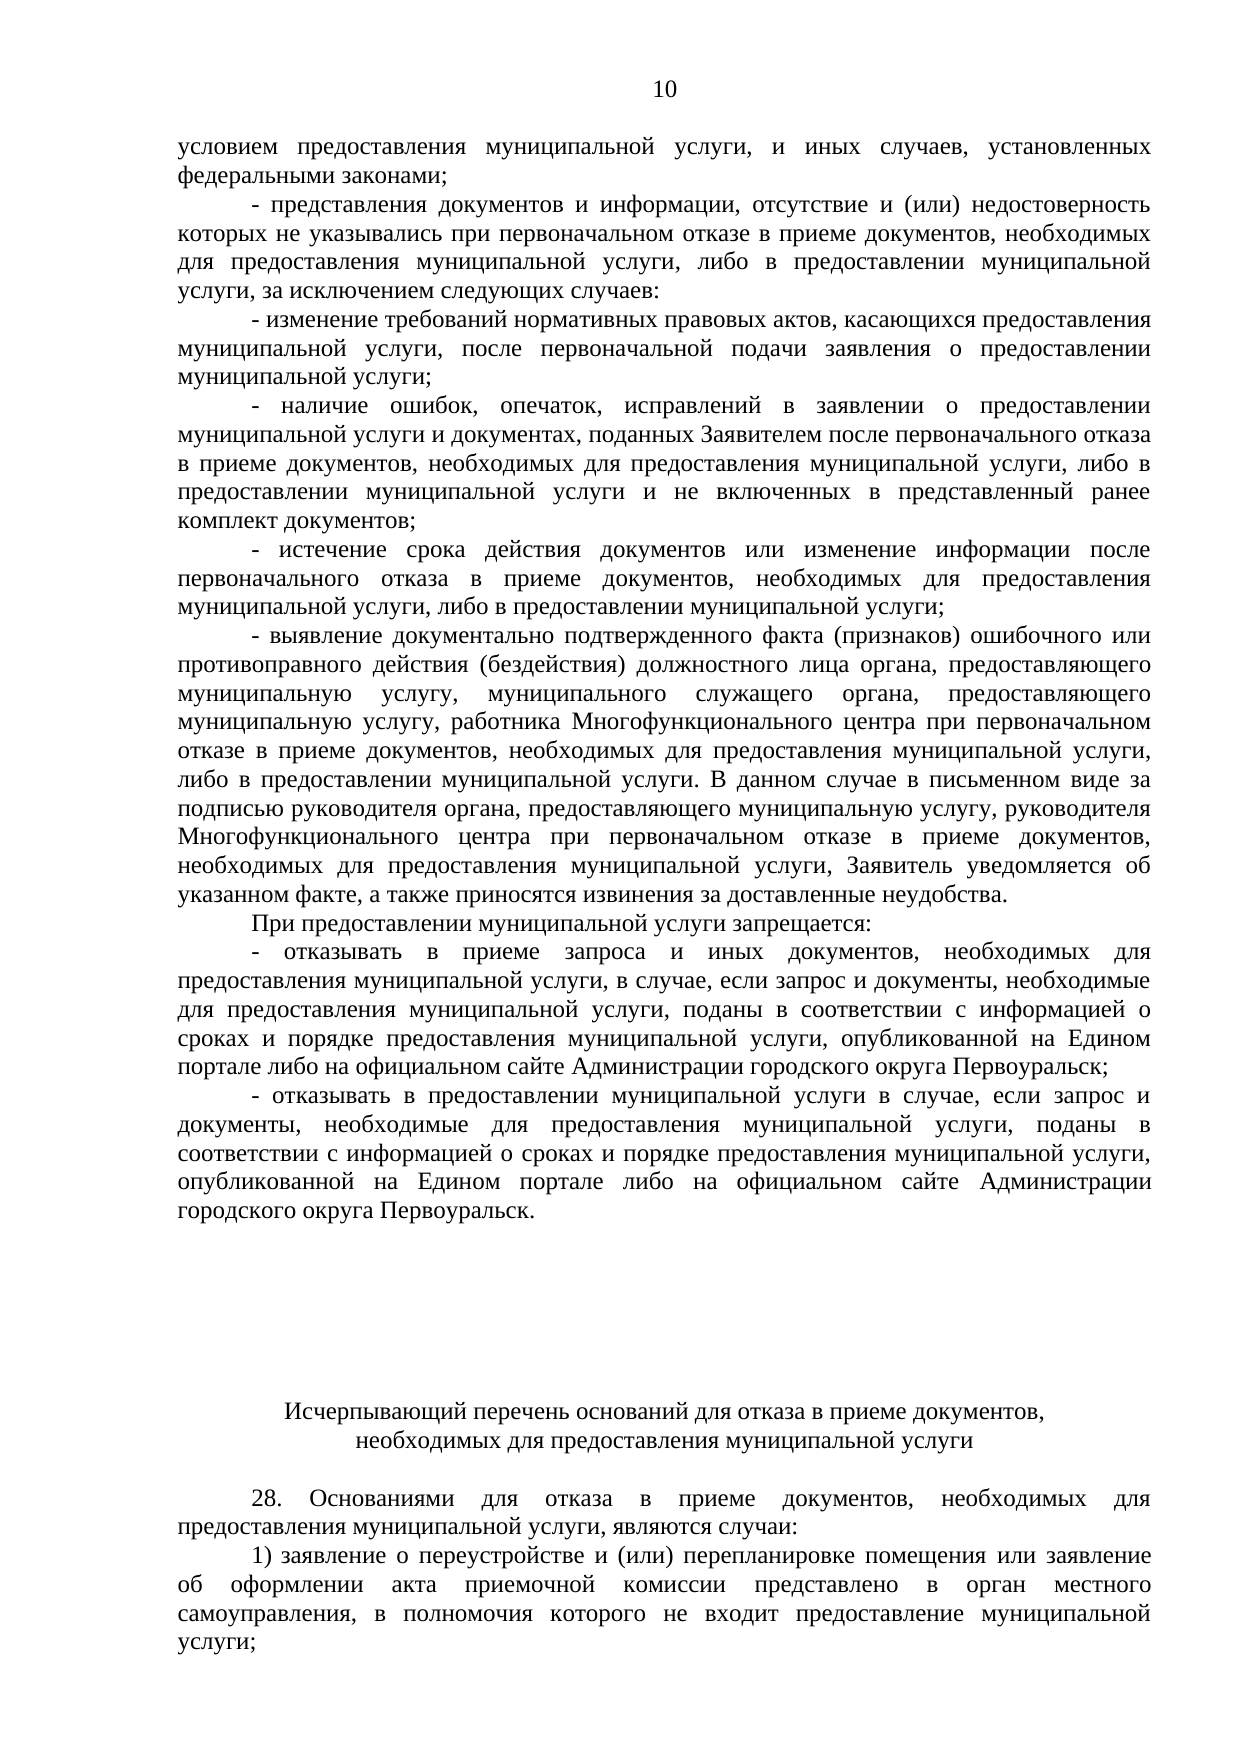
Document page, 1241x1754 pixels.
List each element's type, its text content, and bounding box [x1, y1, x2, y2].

text Исчерпывающий перечень оснований для отказа в приеме документов, [177, 1396, 1152, 1425]
text - отказывать в предоставлении муниципальной услуги в случае, если запрос и документы, необходимые для предоставления муниципальной услуги, поданы в соответствии с информацией о сроках и порядке предоставления муниципальной услуги, опубликованной на Едином портале либо на официальном сайте Администрации городского округа Первоуральск. [177, 1080, 1152, 1224]
text - отказывать в приеме запроса и иных документов, необходимых для предоставления муниципальной услуги, в случае, если запрос и документы, необходимые для предоставления муниципальной услуги, поданы в соответствии с информацией о сроках и порядке предоставления муниципальной услуги, опубликованной на Едином портале либо на официальном сайте Администрации городского округа Первоуральск; [177, 936, 1152, 1080]
text необходимых для предоставления муниципальной услуги [177, 1425, 1152, 1454]
text - представления документов и информации, отсутствие и (или) недостоверность которых не указывались при первоначальном отказе в приеме документов, необходимых для предоставления муниципальной услуги, либо в предоставлении муниципальной услуги, за исключением следующих случаев: [177, 189, 1152, 304]
text условием предоставления муниципальной услуги, и иных случаев, установленных федеральными законами; [177, 131, 1152, 189]
text - истечение срока действия документов или изменение информации после первоначального отказа в приеме документов, необходимых для предоставления муниципальной услуги, либо в предоставлении муниципальной услуги; [177, 534, 1152, 620]
text - изменение требований нормативных правовых актов, касающихся предоставления муниципальной услуги, после первоначальной подачи заявления о предоставлении муниципальной услуги; [177, 304, 1152, 390]
text - выявление документально подтвержденного факта (признаков) ошибочного или противоправного действия (бездействия) должностного лица органа, предоставляющего муниципальную услугу, муниципального служащего органа, предоставляющего муниципальную услугу, работника Многофункционального центра при первоначальном отказе в приеме документов, необходимых для предоставления муниципальной услуги, либо в предоставлении муниципальной услуги. В данном случае в письменном виде за подписью руководителя органа, предоставляющего муниципальную услугу, руководителя Многофункционального центра при первоначальном отказе в приеме документов, необходимых для предоставления муниципальной услуги, Заявитель уведомляется об указанном факте, а также приносятся извинения за доставленные неудобства. [177, 620, 1152, 908]
list заявление о переустройстве и (или) перепланировке помещения или заявление об оформлении акта приемочной комиссии представлено в орган местного самоуправления, в полномочия которого не входит предоставление муниципальной услуги; [177, 1540, 1152, 1655]
text При предоставлении муниципальной услуги запрещается: [177, 908, 1152, 936]
text - наличие ошибок, опечаток, исправлений в заявлении о предоставлении муниципальной услуги и документах, поданных Заявителем после первоначального отказа в приеме документов, необходимых для предоставления муниципальной услуги, либо в предоставлении муниципальной услуги и не включенных в представленный ранее комплект документов; [177, 390, 1152, 534]
text 28. Основаниями для отказа в приеме документов, необходимых для предоставления муниципальной услуги, являются случаи: [177, 1483, 1152, 1540]
